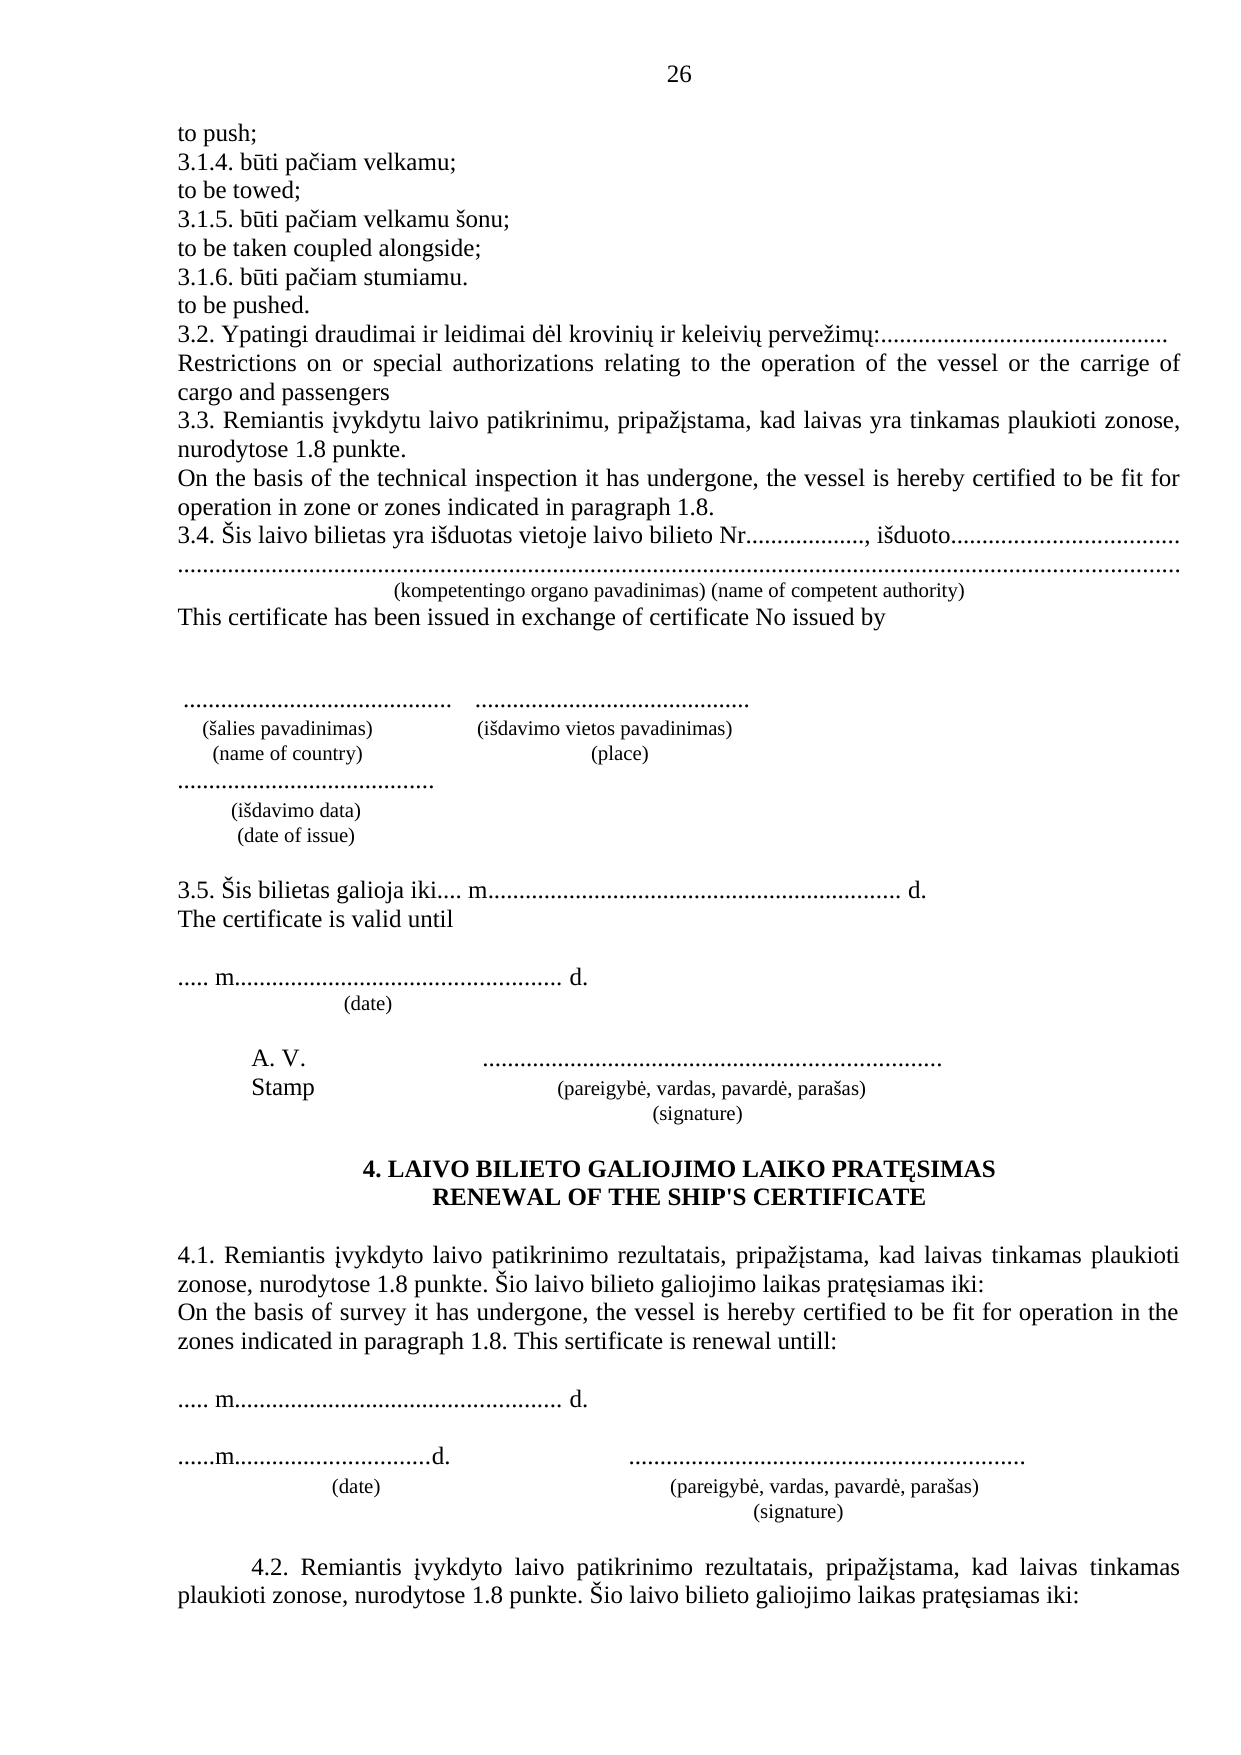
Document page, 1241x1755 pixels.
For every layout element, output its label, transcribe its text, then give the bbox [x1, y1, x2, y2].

text RENEWAL OF THE SHIP'S CERTIFICATE [177, 1182, 1181, 1211]
text (išdavimo data) [177, 794, 1181, 823]
text 3.2. Ypatingi draudimai ir leidimai dėl krovinių ir keleivių pervežimų:.............................................. [177, 319, 1181, 348]
text A. V. [177, 1043, 1181, 1072]
text (signature) [177, 1499, 1181, 1523]
text 3.4. Šis laivo bilietas yra išduotas vietoje laivo bilieto Nr..................., išduoto [177, 521, 1181, 549]
text Restrictions on or special authorizations relating to the operation of the vessel or the carrige of cargo and passengers [177, 348, 1181, 406]
text to push; [177, 118, 1181, 147]
text to be taken coupled alongside; [177, 233, 1181, 262]
text 4. LAIVO BILIETO GALIOJIMO LAIKO PRATĘSIMAS [177, 1154, 1181, 1182]
text This certificate has been issued in exchange of certificate No issued by [177, 602, 1181, 631]
text 3.3. Remiantis įvykdytu laivo patikrinimu, pripažįstama, kad laivas yra tinkamas plaukioti zonose, nurodytose 1.8 punkte. [177, 406, 1181, 463]
text (date) [177, 991, 1181, 1015]
text 4.1. Remiantis įvykdyto laivo patikrinimo rezultatais, pripažįstama, kad laivas tinkamas plaukioti zonose, nurodytose 1.8 punkte. Šio laivo bilieto galiojimo laikas pratęsiamas iki: [177, 1240, 1181, 1297]
text (date of issue) [177, 823, 1181, 847]
text 3.5. Šis bilietas galioja iki.... m. d. [177, 876, 1181, 904]
text to be pushed. [177, 291, 1181, 319]
text (date) (pareigybė, vardas, pavardė, parašas) [177, 1470, 1181, 1499]
text ..... m. d. [177, 1384, 1181, 1412]
text 3.1.4. būti pačiam velkamu; [177, 147, 1181, 176]
text Stamp (pareigybė, vardas, pavardė, parašas) [177, 1072, 1181, 1101]
text 4.2. Remiantis įvykdyto laivo patikrinimo rezultatais, pripažįstama, kad laivas tinkamas plaukioti zonose, nurodytose 1.8 punkte. Šio laivo bilieto galiojimo laikas pratęsiamas iki: [177, 1552, 1181, 1609]
text 3.1.6. būti pačiam stumiamu. [177, 262, 1181, 291]
text (signature) [177, 1101, 1181, 1125]
text ......m. d. [177, 1441, 1181, 1470]
text to be towed; [177, 176, 1181, 204]
text On the basis of survey it has undergone, the vessel is hereby certified to be fit for operation in the zones indicated in paragraph 1.8. This sertificate is renewal untill: [177, 1297, 1181, 1355]
text ..... m. d. [177, 962, 1181, 991]
text (šalies pavadinimas) (išdavimo vietos pavadinimas) [177, 712, 1181, 741]
text (name of country) (place) [177, 741, 1181, 765]
text 3.1.5. būti pačiam velkamu šonu; [177, 204, 1181, 233]
text (kompetentingo organo pavadinimas) (name of competent authority) [177, 578, 1181, 602]
text On the basis of the technical inspection it has undergone, the vessel is hereby certified to be fit for operation in zone or zones indicated in paragraph 1.8. [177, 463, 1181, 521]
text The certificate is valid until [177, 904, 1181, 933]
